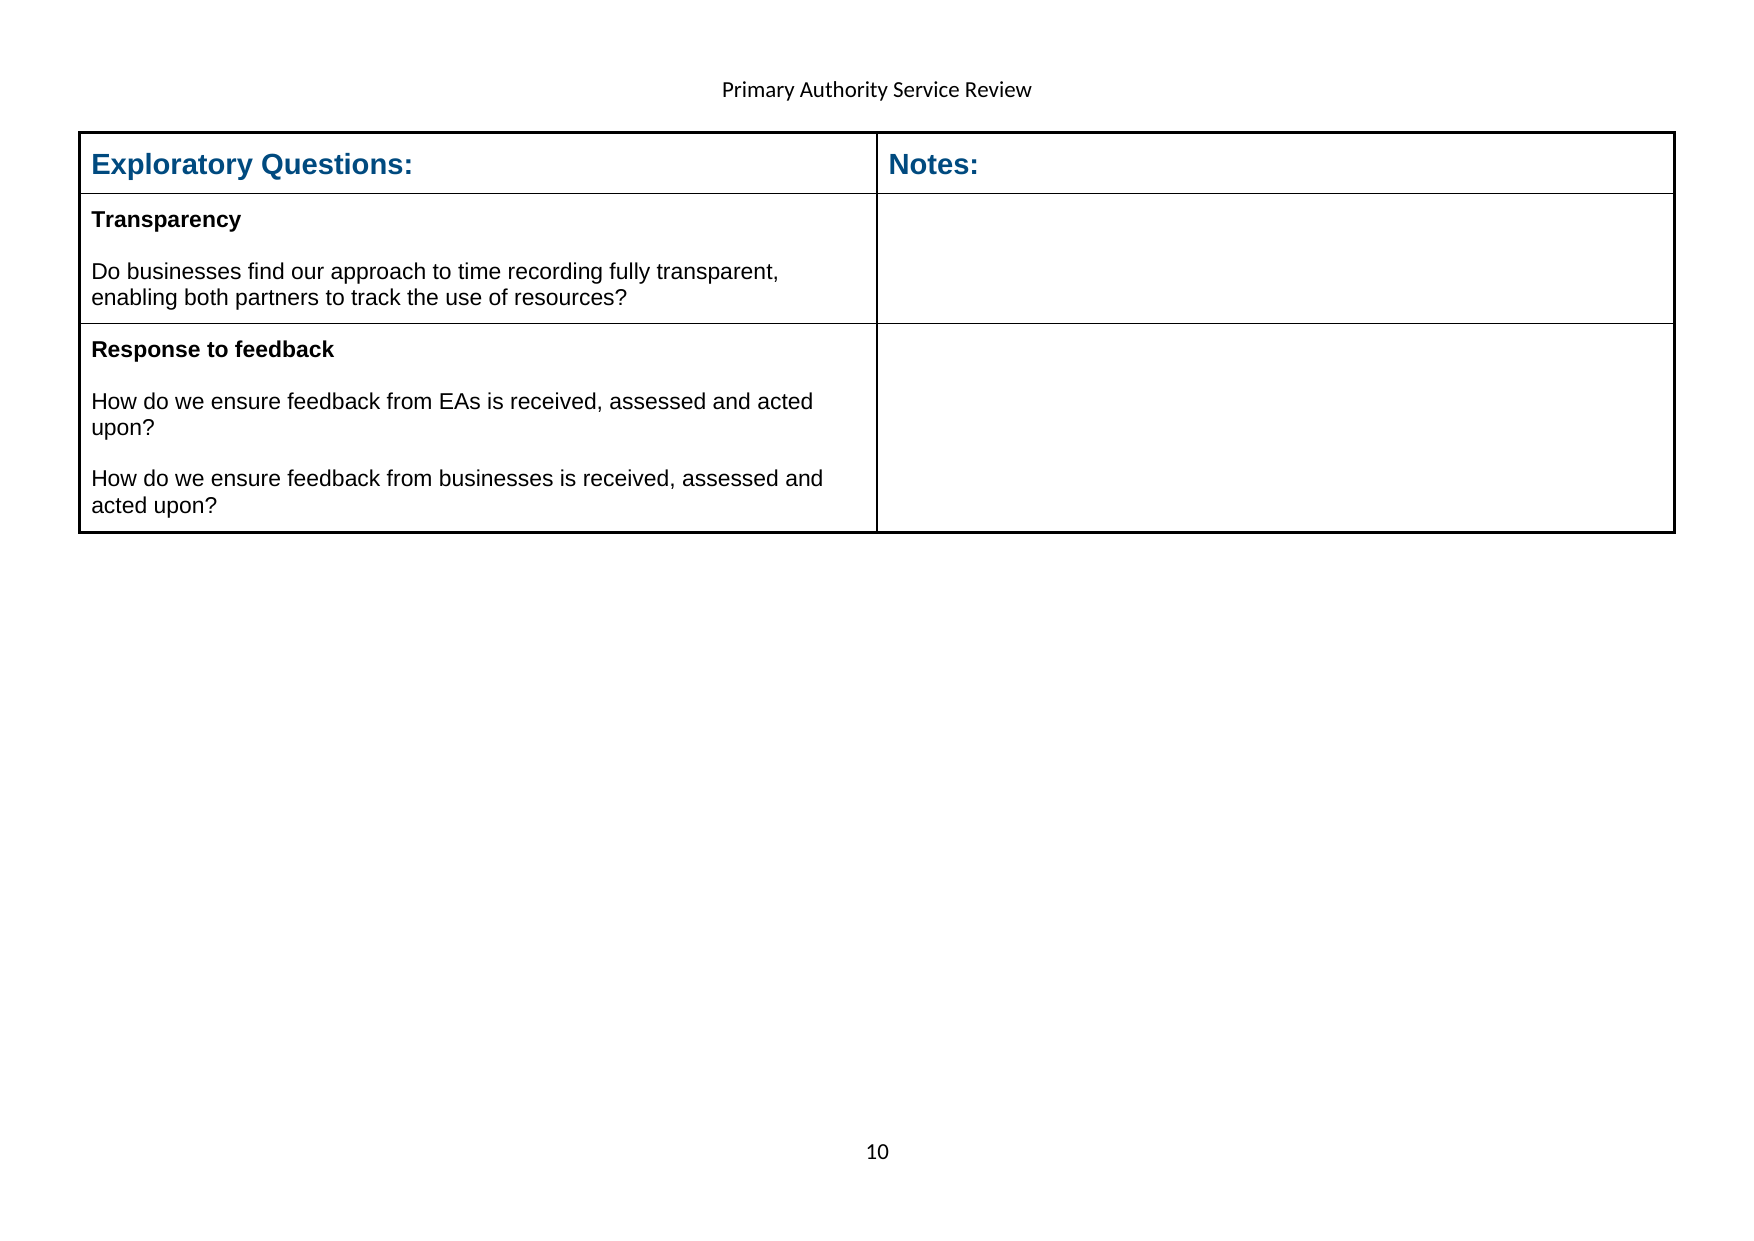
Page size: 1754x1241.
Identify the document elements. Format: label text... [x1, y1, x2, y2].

table_cell [878, 194, 1673, 323]
table_cell Transparency Do businesses find our approach to time recording fully transparent, enabling both partners to track the use of resources? [81, 194, 876, 323]
table_header Exploratory Questions: [81, 134, 876, 193]
table_cell [878, 324, 1673, 531]
table_cell Response to feedback How do we ensure feedback from EAs is received, assessed and acted upon? How do we ensure feedback from businesses is received, assessed and acted upon? [81, 324, 876, 531]
table_header Notes: [878, 134, 1673, 193]
